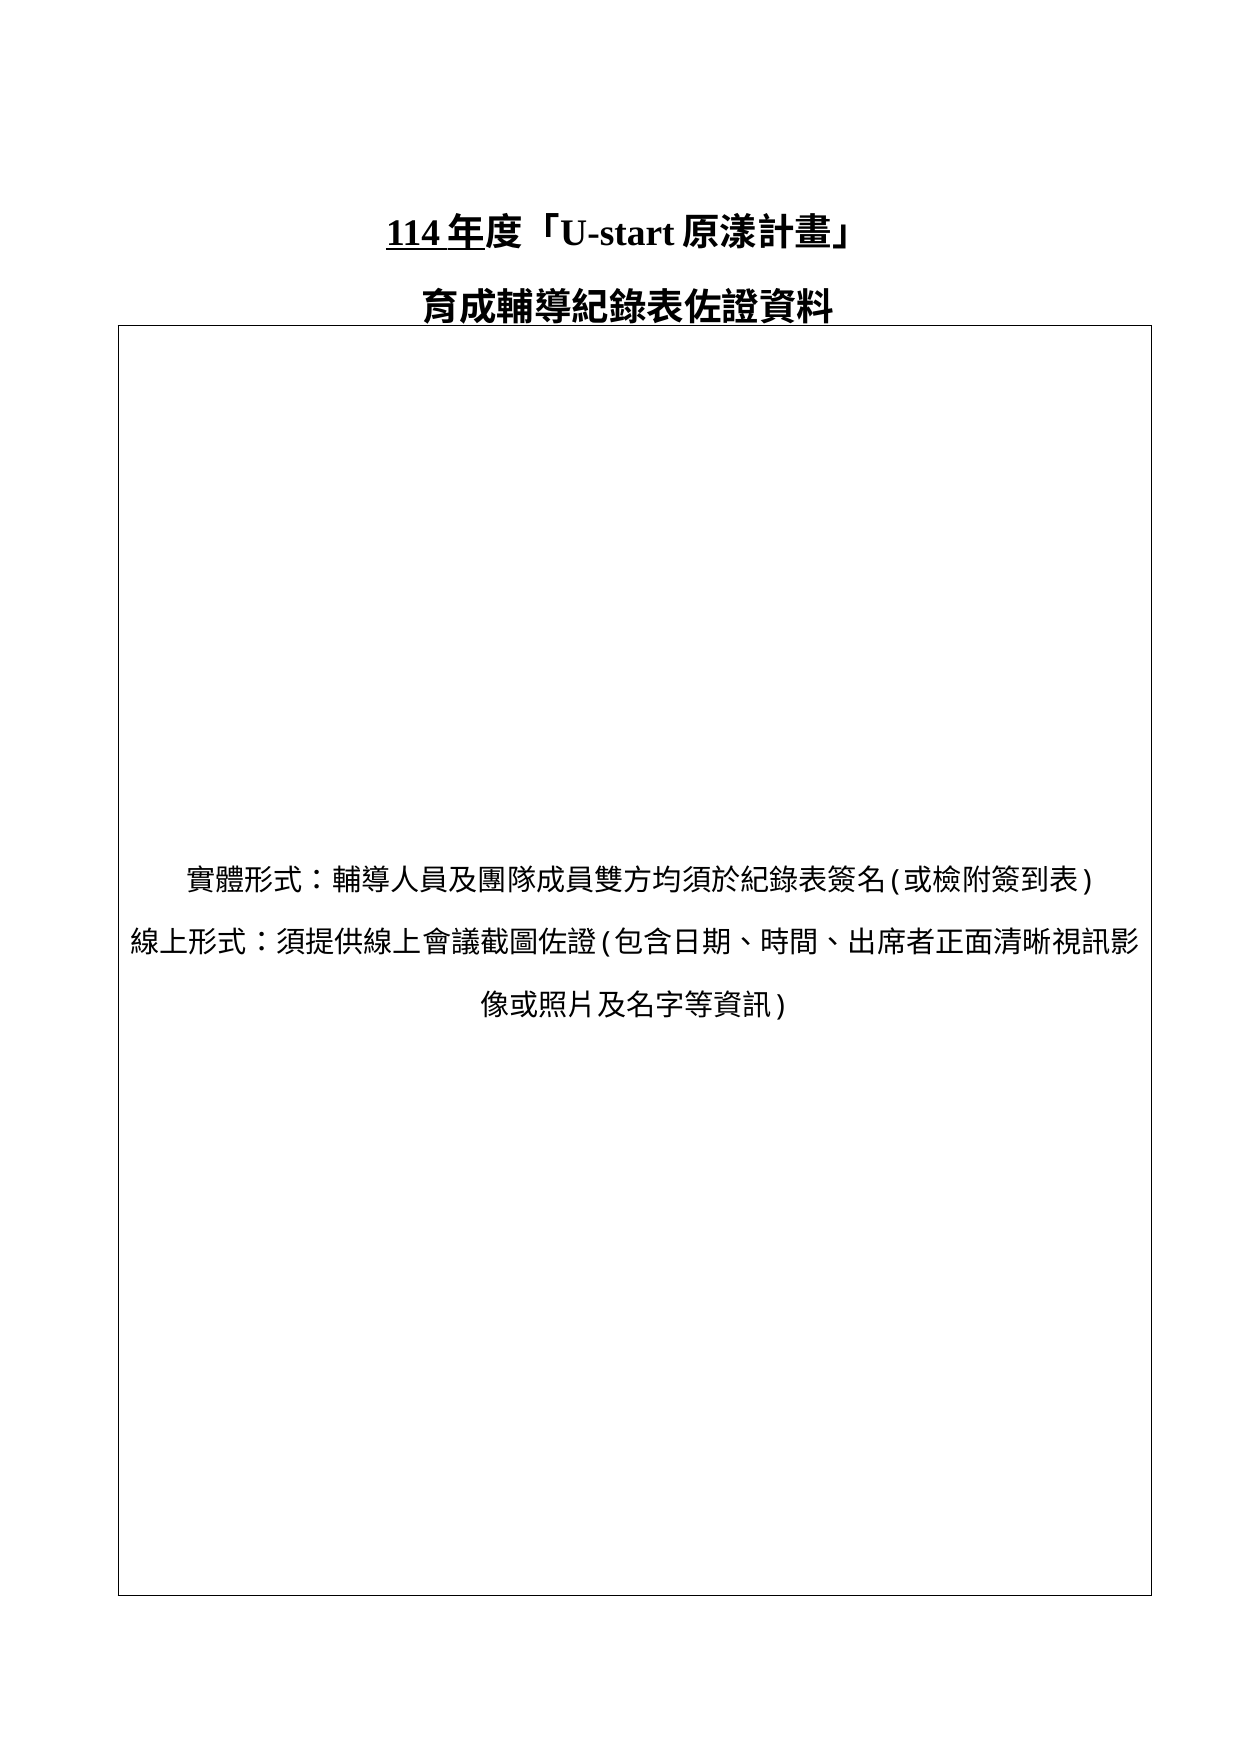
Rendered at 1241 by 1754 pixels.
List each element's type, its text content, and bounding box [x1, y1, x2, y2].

text 育成輔導紀錄表佐證資料 [118, 263, 1137, 325]
text 114年度「U-start原漾計畫」 [118, 188, 1137, 250]
table_header 實體形式：輔導人員及團隊成員雙方均須於紀錄表簽名(或檢附簽到表) 線上形式：須提供線上會議截圖佐證(包含日期、時間、出席者正面清晰視訊影像或照片及名字等資訊) [119, 326, 1151, 1595]
